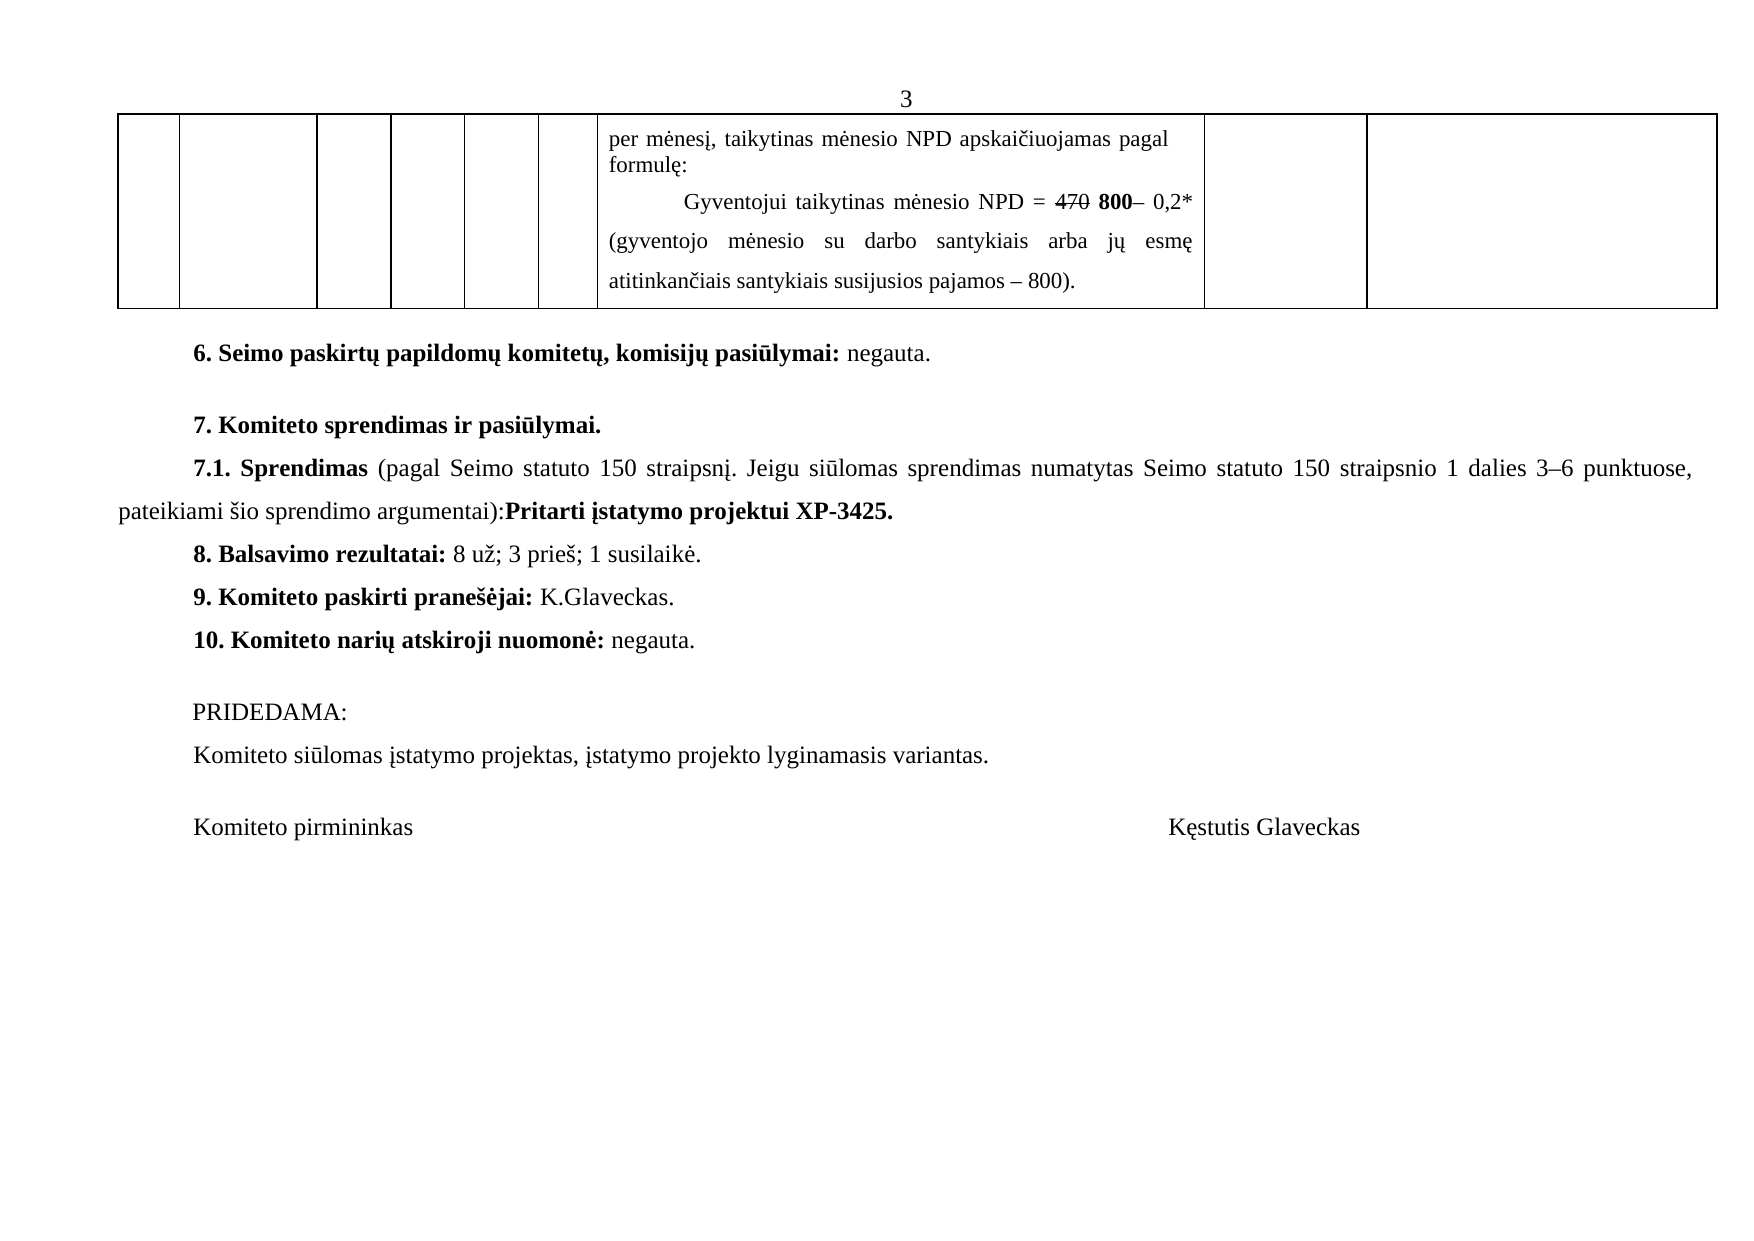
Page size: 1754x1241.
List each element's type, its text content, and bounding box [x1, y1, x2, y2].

table_cell per mėnesį, taikytinas mėnesio NPD apskaičiuojamas pagal formulę: Gyventojui taikytinas mėnesio NPD = 470 800– 0,2* (gyventojo mėnesio su darbo santykiais arba jų esmę atitinkančiais santykiais susijusios pajamos – 800). [598, 115, 1204, 308]
text 6. Seimo paskirtų papildomų komitetų, komisijų pasiūlymai: negauta. [118, 338, 1694, 367]
table_cell [119, 115, 179, 308]
table_cell [539, 115, 597, 308]
table_cell [392, 115, 464, 308]
table_cell [1205, 115, 1366, 308]
text 7.1. Sprendimas (pagal Seimo statuto 150 straipsnį. Jeigu siūlomas sprendimas numatytas Seimo statuto 150 straipsnio 1 dalies 3–6 punktuose, pateikiami šio sprendimo argumentai):Pritarti įstatymo projektui XP-3425. [118, 453, 1694, 525]
table_cell [465, 115, 538, 308]
table_cell [180, 115, 316, 308]
table_cell [1368, 115, 1716, 308]
text 9. Komiteto paskirti pranešėjai: K.Glaveckas. [118, 582, 1694, 611]
text 8. Balsavimo rezultatai: 8 už; 3 prieš; 1 susilaikė. [118, 539, 1694, 568]
text Komiteto pirmininkas Kęstutis Glaveckas [118, 812, 1694, 841]
text Komiteto siūlomas įstatymo projektas, įstatymo projekto lyginamasis variantas. [118, 741, 1694, 769]
table_cell [318, 115, 390, 308]
text 7. Komiteto sprendimas ir pasiūlymai. [193, 410, 1694, 439]
text PRIDEDAMA: [192, 697, 1694, 726]
text 10. Komiteto narių atskiroji nuomonė: negauta. [118, 626, 1694, 654]
